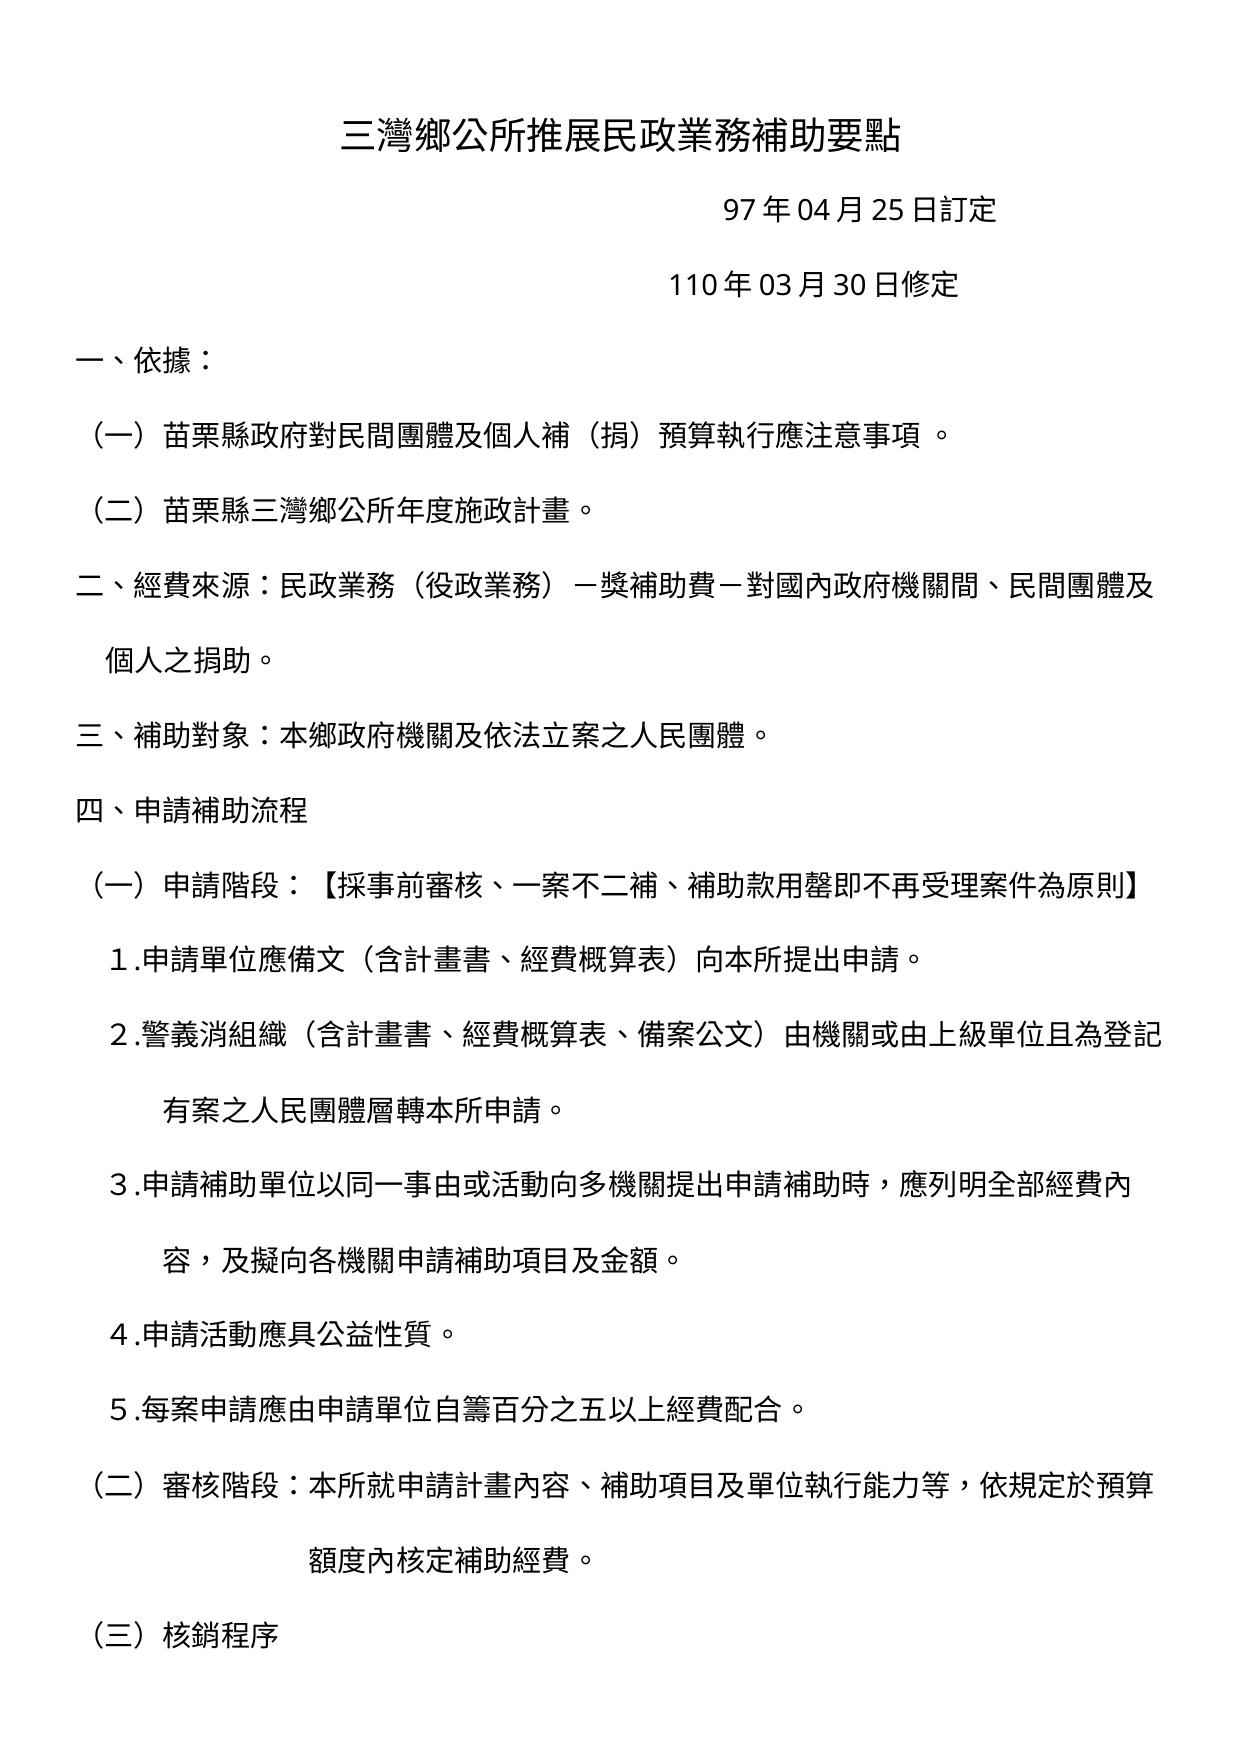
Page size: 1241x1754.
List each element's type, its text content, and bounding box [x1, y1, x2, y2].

text 個人之捐助。 [75, 614, 1165, 689]
text 97年04月25日訂定 [75, 164, 1165, 239]
text 容，及擬向各機關申請補助項目及金額。 [75, 1214, 1165, 1289]
text ２.警義消組織（含計畫書、經費概算表、備案公文）由機關或由上級單位且為登記 [75, 989, 1165, 1064]
text （二）苗栗縣三灣鄉公所年度施政計畫。 [75, 464, 1165, 539]
text （一）申請階段：【採事前審核、一案不二補、補助款用罄即不再受理案件為原則】 [75, 839, 1165, 914]
text 一、依據： [75, 314, 1165, 389]
text 額度內核定補助經費。 [75, 1514, 1165, 1589]
text ３.申請補助單位以同一事由或活動向多機關提出申請補助時，應列明全部經費內 [75, 1139, 1165, 1214]
text （一）苗栗縣政府對民間團體及個人補（捐）預算執行應注意事項 。 [75, 389, 1165, 464]
text 二、經費來源：民政業務（役政業務）－獎補助費－對國內政府機關間、民間團體及 [75, 539, 1165, 614]
text 三、補助對象：本鄉政府機關及依法立案之人民團體。 [75, 689, 1165, 764]
text 四、申請補助流程 [75, 764, 1165, 839]
text ４.申請活動應具公益性質。 [75, 1289, 1165, 1364]
text （三）核銷程序 [75, 1589, 1165, 1664]
text 有案之人民團體層轉本所申請。 [75, 1064, 1165, 1139]
text （二）審核階段：本所就申請計畫內容、補助項目及單位執行能力等，依規定於預算 [75, 1439, 1165, 1514]
text １.申請單位應備文（含計畫書、經費概算表）向本所提出申請。 [75, 914, 1165, 989]
text 三灣鄉公所推展民政業務補助要點 [75, 89, 1165, 164]
text ５.每案申請應由申請單位自籌百分之五以上經費配合。 [75, 1364, 1165, 1439]
text 110年03月30日修定 [75, 239, 1165, 314]
